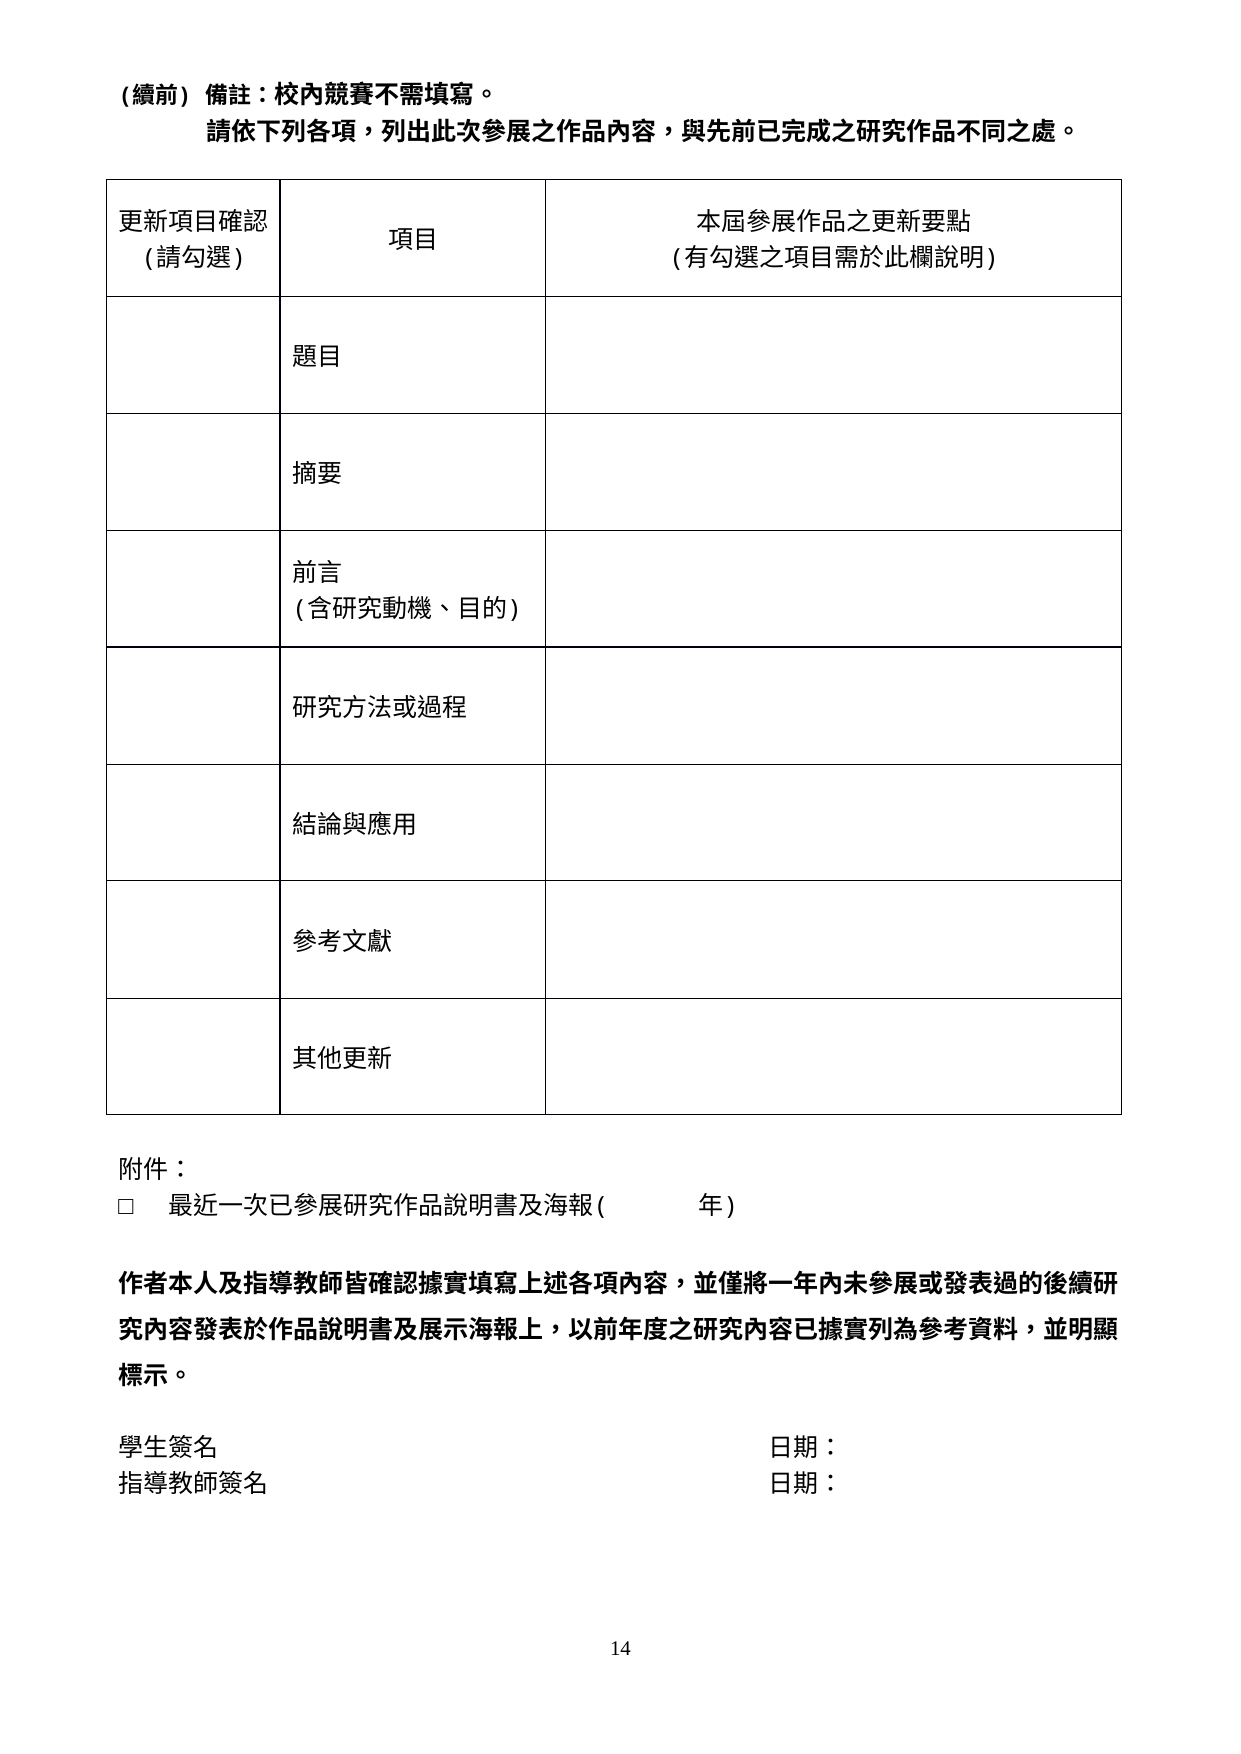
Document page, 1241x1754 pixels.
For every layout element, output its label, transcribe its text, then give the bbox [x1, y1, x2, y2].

text 指導教師簽名 日期： [118, 1464, 1122, 1500]
table_header 更新項目確認 (請勾選) [107, 180, 279, 296]
table_cell [107, 531, 279, 646]
table_cell [546, 531, 1121, 646]
table_cell [107, 414, 279, 529]
table_cell [107, 765, 279, 880]
list 最近一次已參展研究作品說明書及海報( 年) [118, 1186, 1122, 1222]
table_cell [107, 297, 279, 412]
table_cell [107, 881, 279, 997]
text 附件： [118, 1149, 1122, 1186]
table_cell 結論與應用 [281, 765, 545, 880]
table_cell 摘要 [281, 414, 545, 529]
table_header 項目 [281, 180, 545, 296]
table_cell [546, 881, 1121, 997]
table_cell [546, 297, 1121, 412]
text 作者本人及指導教師皆確認據實填寫上述各項內容，並僅將一年內未參展或發表過的後續研究內容發表於作品說明書及展示海報上，以前年度之研究內容已據實列為參考資料，並明顯標示。 [118, 1256, 1122, 1393]
table_cell [546, 414, 1121, 529]
table_cell [546, 648, 1121, 763]
table_cell 研究方法或過程 [281, 648, 545, 763]
table_cell 參考文獻 [281, 881, 545, 997]
table_cell [546, 999, 1121, 1114]
table_cell 前言 (含研究動機、目的) [281, 531, 545, 646]
table_cell 題目 [281, 297, 545, 412]
table_cell 其他更新 [281, 999, 545, 1114]
table_cell [107, 999, 279, 1114]
table_cell [546, 765, 1121, 880]
table_cell [107, 648, 279, 763]
text 學生簽名 日期： [118, 1428, 1122, 1464]
text (續前) 備註：校內競賽不需填寫。 [118, 75, 1122, 111]
text 請依下列各項，列出此次參展之作品內容，與先前已完成之研究作品不同之處。 [103, 111, 1122, 147]
table_header 本屆參展作品之更新要點 (有勾選之項目需於此欄說明) [546, 180, 1121, 296]
